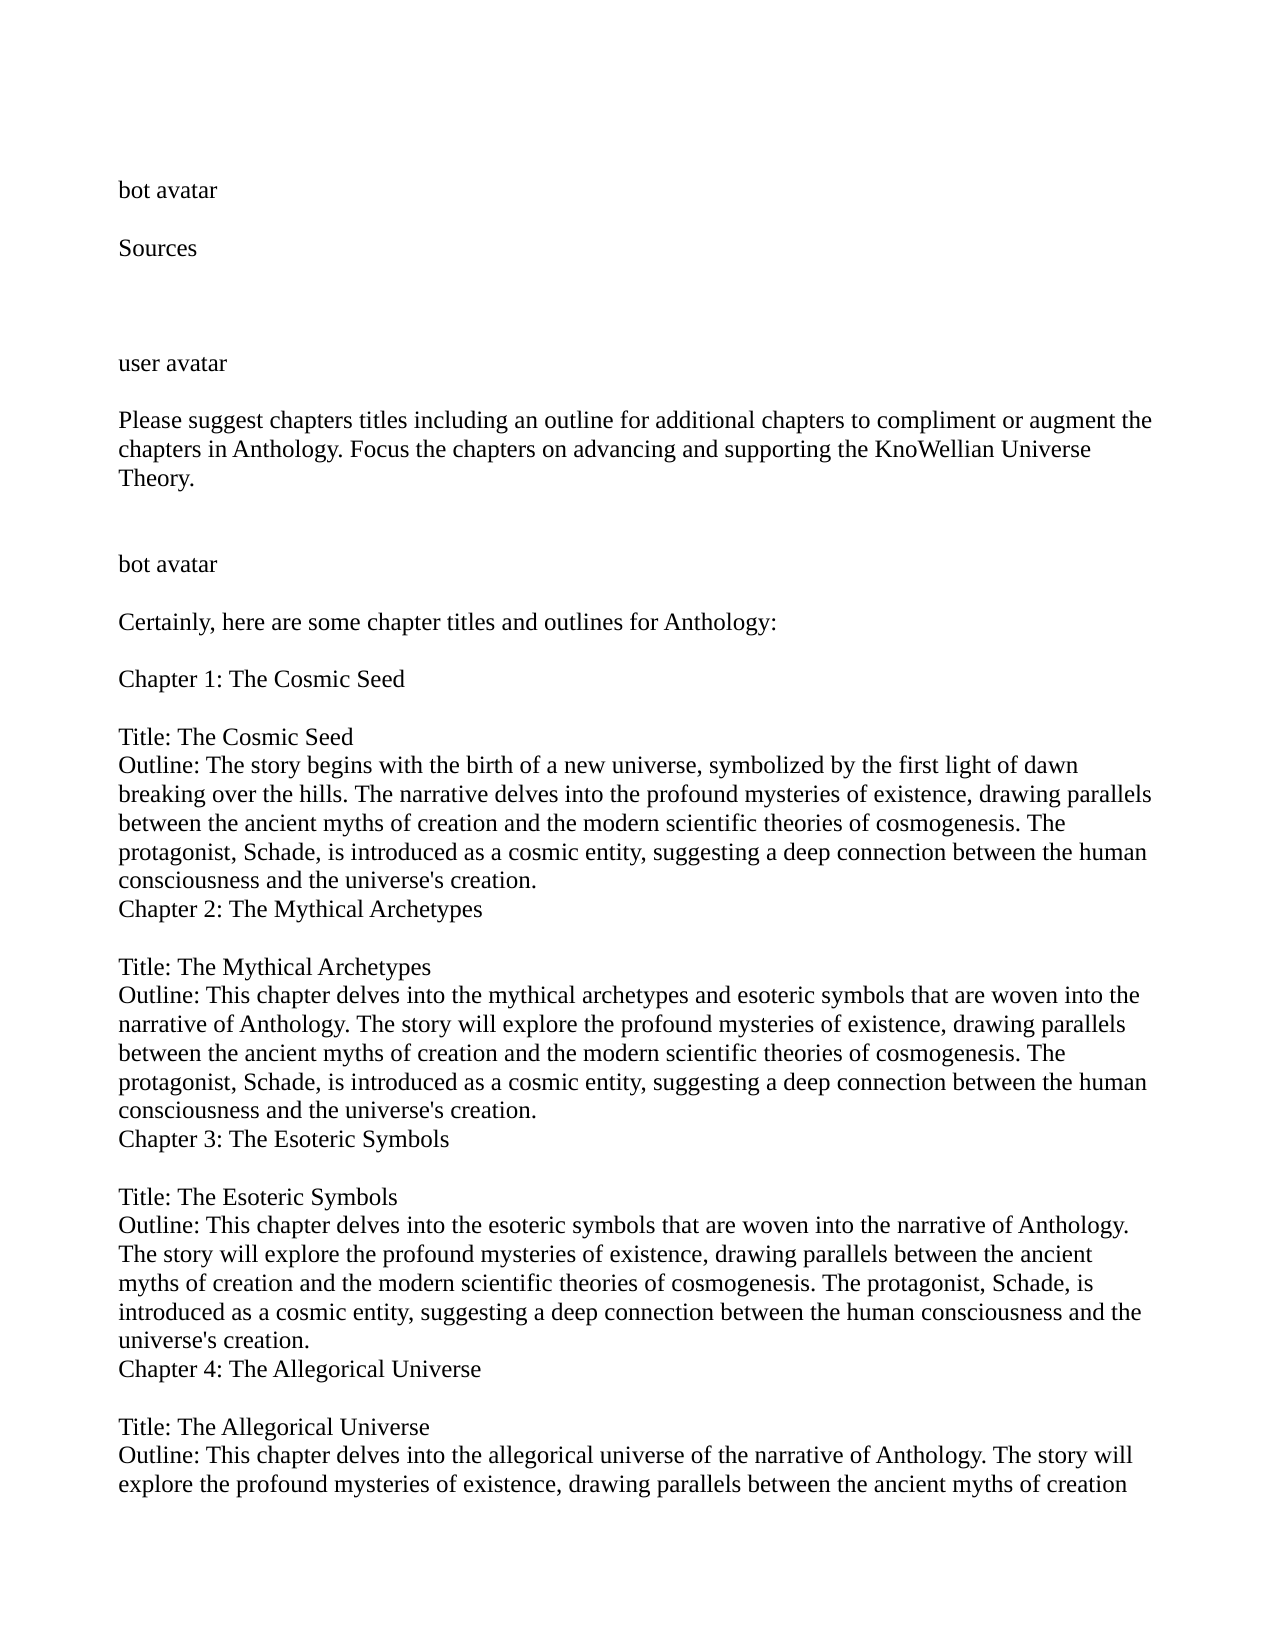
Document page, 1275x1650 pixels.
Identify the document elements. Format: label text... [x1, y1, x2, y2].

text user avatar [118, 348, 1157, 377]
text Title: The Mythical Archetypes [118, 952, 1157, 981]
text bot avatar [118, 549, 1157, 578]
text Title: The Esoteric Symbols [118, 1182, 1157, 1211]
text Outline: This chapter delves into the mythical archetypes and esoteric symbols that are woven into the narrative of Anthology. The story will explore the profound mysteries of existence, drawing parallels between the ancient myths of creation and the modern scientific theories of cosmogenesis. The protagonist, Schade, is introduced as a cosmic entity, suggesting a deep connection between the human consciousness and the universe's creation. [118, 981, 1157, 1124]
text Chapter 2: The Mythical Archetypes [118, 894, 1157, 923]
text Chapter 4: The Allegorical Universe [118, 1354, 1157, 1383]
text Sources [118, 233, 1157, 262]
text Outline: This chapter delves into the allegorical universe of the narrative of Anthology. The story will explore the profound mysteries of existence, drawing parallels between the ancient myths of creation [118, 1441, 1157, 1498]
text Outline: The story begins with the birth of a new universe, symbolized by the first light of dawn breaking over the hills. The narrative delves into the profound mysteries of existence, drawing parallels between the ancient myths of creation and the modern scientific theories of cosmogenesis. The protagonist, Schade, is introduced as a cosmic entity, suggesting a deep connection between the human consciousness and the universe's creation. [118, 751, 1157, 894]
text Outline: This chapter delves into the esoteric symbols that are woven into the narrative of Anthology. The story will explore the profound mysteries of existence, drawing parallels between the ancient myths of creation and the modern scientific theories of cosmogenesis. The protagonist, Schade, is introduced as a cosmic entity, suggesting a deep connection between the human consciousness and the universe's creation. [118, 1211, 1157, 1354]
text Certainly, here are some chapter titles and outlines for Anthology: [118, 607, 1157, 636]
text Please suggest chapters titles including an outline for additional chapters to compliment or augment the chapters in Anthology. Focus the chapters on advancing and supporting the KnoWellian Universe Theory. [118, 406, 1157, 492]
text Chapter 3: The Esoteric Symbols [118, 1124, 1157, 1153]
text Title: The Cosmic Seed [118, 722, 1157, 751]
text bot avatar [118, 176, 1157, 204]
text Title: The Allegorical Universe [118, 1412, 1157, 1441]
text Chapter 1: The Cosmic Seed [118, 664, 1157, 693]
